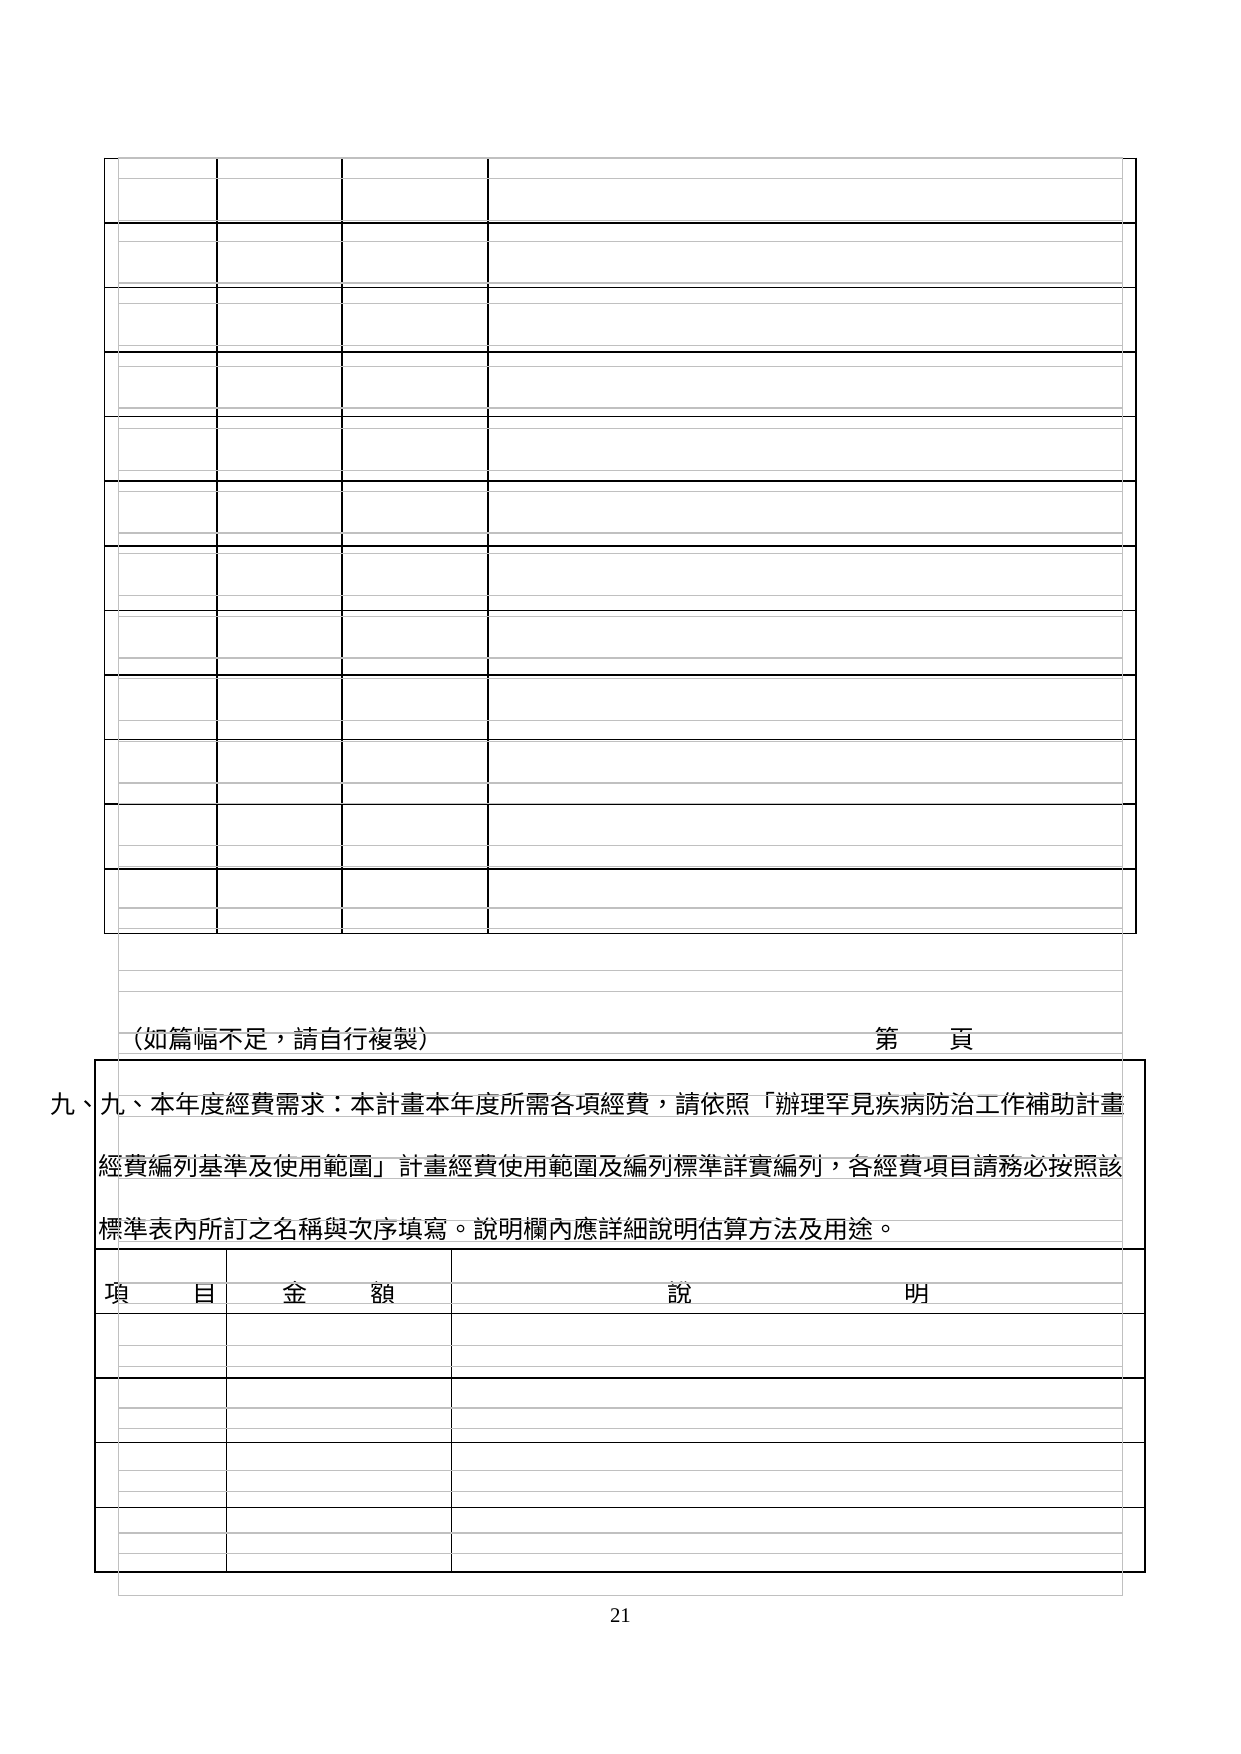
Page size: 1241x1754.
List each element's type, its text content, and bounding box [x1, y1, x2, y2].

table_cell [119, 471, 216, 480]
table_cell 金 額 [227, 1284, 293, 1303]
table_cell [218, 179, 341, 220]
table_cell [452, 1443, 1122, 1470]
table_cell [227, 1443, 451, 1470]
table_cell 項 目 [96, 1250, 118, 1313]
table_cell [227, 1471, 451, 1491]
table_cell [218, 534, 341, 545]
table_cell [489, 679, 1122, 720]
table_cell [105, 740, 118, 803]
table_cell [452, 1314, 1122, 1345]
table_cell [218, 346, 341, 351]
table_cell [489, 909, 1122, 928]
table_cell [227, 1379, 451, 1407]
table_cell [119, 429, 216, 470]
table_cell 金 額 [227, 1304, 451, 1313]
table_cell [119, 1492, 226, 1506]
table_cell [1123, 870, 1135, 932]
table_header 九、九、本年度經費需求：本計畫本年度所需各項經費，請依照「辦理罕見疾病防治工作補助計畫經費編列基準及使用範圍」計畫經費使用範圍及編列標準詳實編列，各經費項目請務必按照該標準表內所訂之名稱與次序填寫。說明欄內應詳細說明估算方法及用途。 [119, 1221, 1122, 1241]
table_cell [119, 721, 216, 739]
table_cell [218, 242, 341, 282]
table_cell [1123, 224, 1135, 287]
table_cell [218, 611, 341, 616]
table_cell [489, 547, 1122, 553]
table_cell [489, 596, 1122, 609]
table_cell [489, 534, 1122, 545]
table_cell [489, 659, 1122, 674]
table_cell [96, 1508, 118, 1571]
table_cell [218, 471, 341, 480]
table_cell [227, 1554, 451, 1571]
table_cell [343, 617, 487, 657]
table_cell [489, 179, 1122, 220]
table_cell [119, 534, 216, 545]
table_cell [105, 224, 118, 287]
table_cell [119, 596, 216, 609]
table_cell [218, 409, 341, 416]
table_cell [343, 353, 487, 366]
table_cell [227, 1367, 451, 1377]
table_cell [218, 417, 341, 428]
table_cell [489, 721, 1122, 739]
table_cell [218, 482, 341, 491]
table_cell [489, 870, 1122, 907]
table_cell [489, 784, 1122, 803]
table_cell [119, 409, 216, 416]
table_cell [119, 288, 216, 303]
table_cell [119, 482, 216, 491]
table_cell [343, 534, 487, 545]
table_cell [343, 242, 487, 282]
table_cell [105, 417, 118, 480]
table_cell [227, 1508, 451, 1532]
table_header 九、九、本年度經費需求：本計畫本年度所需各項經費，請依照「辦理罕見疾病防治工作補助計畫經費編列基準及使用範圍」計畫經費使用範圍及編列標準詳實編列，各經費項目請務必按照該標準表內所訂之名稱與次序填寫。說明欄內應詳細說明估算方法及用途。 [119, 1117, 1122, 1157]
table_cell [218, 353, 341, 366]
table_cell [96, 1443, 118, 1506]
table_cell [1123, 1379, 1144, 1442]
table_cell [105, 870, 118, 932]
table_cell [218, 159, 341, 178]
table_cell [119, 304, 216, 345]
table_cell 項 目 [213, 1284, 226, 1303]
table_cell [489, 611, 1122, 616]
table_cell [218, 784, 341, 803]
table_cell [218, 596, 341, 609]
table_cell [119, 346, 216, 351]
table_cell [218, 659, 341, 674]
table_cell [119, 242, 216, 282]
table_cell [119, 1379, 226, 1407]
table_cell 項 目 [119, 1304, 226, 1313]
table_cell [218, 429, 341, 470]
table_cell [1123, 740, 1135, 803]
table_cell [343, 805, 487, 845]
table_cell 說 明 [927, 1284, 1122, 1303]
text [119, 1054, 1122, 1059]
table_cell [452, 1346, 1122, 1366]
table_cell [218, 554, 341, 595]
table_cell [1123, 288, 1135, 351]
table_cell [218, 224, 341, 241]
table_cell [452, 1492, 1122, 1506]
table_cell [227, 1346, 451, 1366]
table_cell [489, 159, 1122, 178]
table_cell [218, 870, 341, 907]
table_cell 說 明 [452, 1304, 1122, 1313]
table_cell 說 明 [915, 1296, 925, 1303]
table_cell [343, 547, 487, 553]
table_cell [119, 1443, 226, 1470]
table_cell [343, 679, 487, 720]
table_cell [489, 429, 1122, 470]
table_cell [489, 742, 1122, 782]
text （如篇幅不足，請自行複製） 第 頁 [119, 1034, 1122, 1053]
table_cell [105, 676, 118, 739]
table_cell [119, 617, 216, 657]
table_cell [343, 224, 487, 241]
table_cell 說 明 [452, 1284, 689, 1303]
table_cell [119, 492, 216, 532]
table_cell [119, 1471, 226, 1491]
table_cell [227, 1429, 451, 1442]
table_cell [489, 471, 1122, 480]
table_cell [1123, 1443, 1144, 1506]
table_cell [119, 417, 216, 428]
table_cell [1123, 547, 1135, 609]
table_cell [489, 482, 1122, 491]
table_cell [96, 1314, 118, 1377]
table_cell [489, 224, 1122, 241]
table_cell [1123, 1314, 1144, 1377]
table_cell [452, 1534, 1122, 1553]
table_cell [489, 242, 1122, 282]
table_cell [119, 611, 216, 616]
table_cell [343, 784, 487, 803]
table_cell [1123, 159, 1135, 222]
table_cell [218, 547, 341, 553]
table_cell [489, 353, 1122, 366]
table_cell 金 額 [295, 1284, 451, 1303]
table_cell [489, 409, 1122, 416]
table_cell [119, 870, 216, 907]
table_cell [105, 288, 118, 351]
table_cell [218, 909, 341, 928]
table_cell [343, 742, 487, 782]
table_cell [343, 492, 487, 532]
table_cell 金 額 [227, 1250, 451, 1282]
table_cell [1123, 417, 1135, 480]
table_cell [119, 659, 216, 674]
table_cell 項 目 [119, 1284, 196, 1303]
table_cell [105, 353, 118, 416]
table_header 九、九、本年度經費需求：本計畫本年度所需各項經費，請依照「辦理罕見疾病防治工作補助計畫經費編列基準及使用範圍」計畫經費使用範圍及編列標準詳實編列，各經費項目請務必按照該標準表內所訂之名稱與次序填寫。說明欄內應詳細說明估算方法及用途。 [96, 1061, 118, 1248]
table_cell [452, 1554, 1122, 1571]
table_header 九、九、本年度經費需求：本計畫本年度所需各項經費，請依照「辦理罕見疾病防治工作補助計畫經費編列基準及使用範圍」計畫經費使用範圍及編列標準詳實編列，各經費項目請務必按照該標準表內所訂之名稱與次序填寫。說明欄內應詳細說明估算方法及用途。 [119, 1179, 1122, 1220]
table_cell [343, 482, 487, 491]
table_cell [105, 482, 118, 545]
table_header 九、九、本年度經費需求：本計畫本年度所需各項經費，請依照「辦理罕見疾病防治工作補助計畫經費編列基準及使用範圍」計畫經費使用範圍及編列標準詳實編列，各經費項目請務必按照該標準表內所訂之名稱與次序填寫。說明欄內應詳細說明估算方法及用途。 [119, 1242, 1122, 1248]
table_cell [119, 547, 216, 553]
table_cell [452, 1379, 1122, 1407]
text [119, 996, 1122, 1032]
table_cell [119, 1409, 226, 1428]
table_cell [105, 805, 118, 868]
table_cell [218, 492, 341, 532]
table_cell [119, 554, 216, 595]
table_cell [218, 617, 341, 657]
table_cell [343, 304, 487, 345]
table_cell [227, 1409, 451, 1428]
table_cell [343, 721, 487, 739]
table_cell [343, 288, 487, 303]
table_cell [119, 846, 216, 866]
table_cell [489, 346, 1122, 351]
table_cell [119, 679, 216, 720]
table_cell [119, 224, 216, 241]
table_cell 項 目 [119, 1250, 226, 1282]
table_cell [119, 1554, 226, 1571]
table_header 九、九、本年度經費需求：本計畫本年度所需各項經費，請依照「辦理罕見疾病防治工作補助計畫經費編列基準及使用範圍」計畫經費使用範圍及編列標準詳實編列，各經費項目請務必按照該標準表內所訂之名稱與次序填寫。說明欄內應詳細說明估算方法及用途。 [119, 1061, 1122, 1095]
table_cell [218, 805, 341, 845]
table_cell [343, 417, 487, 428]
table_header 九、九、本年度經費需求：本計畫本年度所需各項經費，請依照「辦理罕見疾病防治工作補助計畫經費編列基準及使用範圍」計畫經費使用範圍及編列標準詳實編列，各經費項目請務必按照該標準表內所訂之名稱與次序填寫。說明欄內應詳細說明估算方法及用途。 [119, 1159, 1122, 1178]
table_cell [218, 742, 341, 782]
table_cell [119, 909, 216, 928]
table_cell [489, 492, 1122, 532]
table_cell [452, 1367, 1122, 1377]
table_header 九、九、本年度經費需求：本計畫本年度所需各項經費，請依照「辦理罕見疾病防治工作補助計畫經費編列基準及使用範圍」計畫經費使用範圍及編列標準詳實編列，各經費項目請務必按照該標準表內所訂之名稱與次序填寫。說明欄內應詳細說明估算方法及用途。 [119, 1096, 1122, 1116]
table_cell [119, 805, 216, 845]
table_cell [1123, 676, 1135, 739]
table_cell [343, 471, 487, 480]
table_cell [119, 1367, 226, 1377]
table_cell [218, 288, 341, 303]
table_cell 說 明 [687, 1284, 917, 1303]
table_cell [343, 611, 487, 616]
table_cell [489, 417, 1122, 428]
table_cell [218, 846, 341, 866]
table_cell [119, 159, 216, 178]
table_cell [489, 288, 1122, 303]
table_cell [343, 596, 487, 609]
table_cell [119, 1314, 226, 1345]
table_cell [489, 805, 1122, 845]
table_cell [489, 846, 1122, 866]
table_cell [452, 1508, 1122, 1532]
table_cell [343, 909, 487, 928]
table_cell [343, 659, 487, 674]
table_cell [343, 554, 487, 595]
table_cell [452, 1471, 1122, 1491]
table_cell [1123, 482, 1135, 545]
table_cell [1123, 611, 1135, 674]
table_cell [119, 1508, 226, 1532]
table_cell [119, 742, 216, 782]
table_cell [1123, 1508, 1144, 1571]
table_cell [105, 547, 118, 609]
table_cell [489, 617, 1122, 657]
table_cell [343, 870, 487, 907]
table_cell [1123, 805, 1135, 868]
table_cell [227, 1534, 451, 1553]
table_header 九、九、本年度經費需求：本計畫本年度所需各項經費，請依照「辦理罕見疾病防治工作補助計畫經費編列基準及使用範圍」計畫經費使用範圍及編列標準詳實編列，各經費項目請務必按照該標準表內所訂之名稱與次序填寫。說明欄內應詳細說明估算方法及用途。 [1123, 1061, 1144, 1248]
table_cell [119, 1534, 226, 1553]
table_cell [119, 179, 216, 220]
table_cell [227, 1492, 451, 1506]
table_cell 說 明 [452, 1250, 1122, 1282]
table_cell 說 明 [1123, 1250, 1144, 1313]
table_cell [96, 1379, 118, 1442]
table_cell [452, 1409, 1122, 1428]
table_cell [119, 353, 216, 366]
table_cell [343, 846, 487, 866]
table_cell [218, 721, 341, 739]
table_cell [119, 1429, 226, 1442]
table_cell [343, 179, 487, 220]
table_cell [227, 1314, 451, 1345]
table_cell [489, 554, 1122, 595]
table_cell [105, 159, 118, 222]
table_cell [218, 679, 341, 720]
table_cell [119, 1346, 226, 1366]
table_cell [343, 346, 487, 351]
table_cell [343, 429, 487, 470]
table_cell [105, 611, 118, 674]
table_cell [119, 784, 216, 803]
table_cell [343, 409, 487, 416]
table_cell [343, 159, 487, 178]
table_cell [452, 1429, 1122, 1442]
table_cell [489, 304, 1122, 345]
table_cell [1123, 353, 1135, 416]
table_cell [218, 367, 341, 407]
table_cell [218, 304, 341, 345]
table_cell [119, 367, 216, 407]
table_cell [343, 367, 487, 407]
table_cell [489, 367, 1122, 407]
